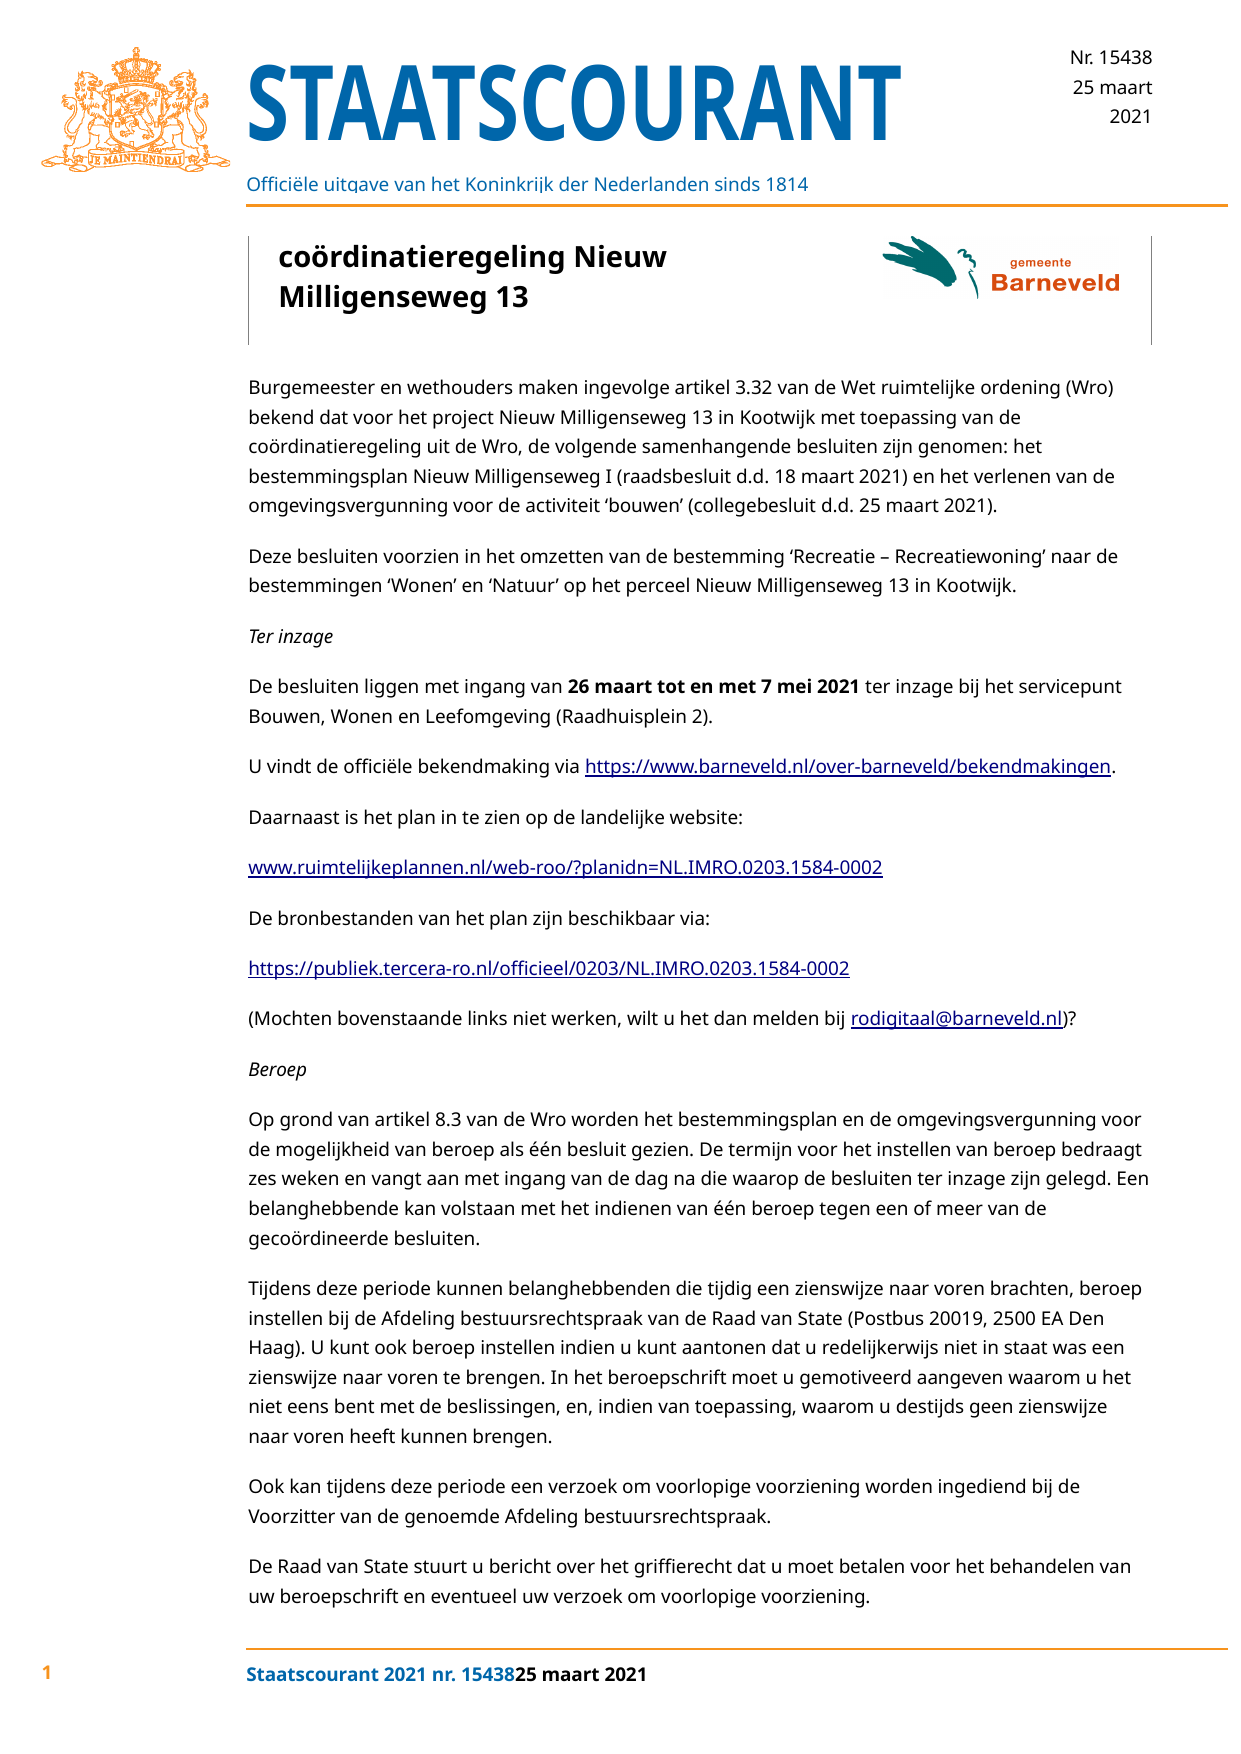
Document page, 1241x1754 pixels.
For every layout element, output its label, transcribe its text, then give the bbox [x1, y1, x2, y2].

text Op grond van artikel 8.3 van de Wro worden het bestemmingsplan en de omgevingsvergunning voor de mogelijkheid van beroep als één besluit gezien. De termijn voor het instellen van beroep bedraagt zes weken en vangt aan met ingang van de dag na die waarop de besluiten ter inzage zijn gelegd. Een belanghebbende kan volstaan met het indienen van één beroep tegen een of meer van de gecoördineerde besluiten. [248, 1106, 1152, 1250]
table_header [850, 236, 1151, 345]
table_header coördinatieregeling Nieuw Milligenseweg 13 [249, 236, 850, 345]
text Ook kan tijdens deze periode een verzoek om voorlopige voorziening worden ingediend bij de Voorzitter van de genoemde Afdeling bestuursrechtspraak. [248, 1473, 1152, 1529]
text www.ruimtelijkeplannen.nl/web-roo/?planidn=NL.IMRO.0203.1584-0002 [248, 854, 1152, 880]
text (Mochten bovenstaande links niet werken, wilt u het dan melden bij rodigitaal@barneveld.nl)? [248, 1006, 1152, 1031]
text https://publiek.tercera-ro.nl/officieel/0203/NL.IMRO.0203.1584-0002 [248, 955, 1152, 981]
text Burgemeester en wethouders maken ingevolge artikel 3.32 van de Wet ruimtelijke ordening (Wro) bekend dat voor het project Nieuw Milligenseweg 13 in Kootwijk met toepassing van de coördinatieregeling uit de Wro, de volgende samenhangende besluiten zijn genomen: het bestemmingsplan Nieuw Milligenseweg I (raadsbesluit d.d. 18 maart 2021) en het verlenen van de omgevingsvergunning voor de activiteit ‘bouwen’ (collegebesluit d.d. 25 maart 2021). [248, 374, 1152, 518]
text Deze besluiten voorzien in het omzetten van de bestemming ‘Recreatie – Recreatiewoning’ naar de bestemmingen ‘Wonen’ en ‘Natuur’ op het perceel Nieuw Milligenseweg 13 in Kootwijk. [248, 543, 1152, 598]
picture [882, 236, 1119, 299]
text U vindt de officiële bekendmaking via https://www.barneveld.nl/over-barneveld/bekendmakingen. [248, 753, 1152, 779]
picture [41, 47, 231, 172]
text Beroep [248, 1056, 1152, 1082]
text Ter inzage [248, 623, 1152, 649]
text Tijdens deze periode kunnen belanghebbenden die tijdig een zienswijze naar voren brachten, beroep instellen bij de Afdeling bestuursrechtspraak van de Raad van State (Postbus 20019, 2500 EA Den Haag). U kunt ook beroep instellen indien u kunt aantonen dat u redelijkerwijs niet in staat was een zienswijze naar voren te brengen. In het beroepschrift moet u gemotiveerd aangeven waarom u het niet eens bent met de beslissingen, en, indien van toepassing, waarom u destijds geen zienswijze naar voren heeft kunnen brengen. [248, 1275, 1152, 1449]
text Daarnaast is het plan in te zien op de landelijke website: [248, 804, 1152, 829]
text De Raad van State stuurt u bericht over het griffierecht dat u moet betalen voor het behandelen van uw beroepschrift en eventueel uw verzoek om voorlopige voorziening. [248, 1553, 1152, 1609]
text De besluiten liggen met ingang van 26 maart tot en met 7 mei 2021 ter inzage bij het servicepunt Bouwen, Wonen en Leefomgeving (Raadhuisplein 2). [248, 673, 1152, 729]
text De bronbestanden van het plan zijn beschikbaar via: [248, 905, 1152, 930]
